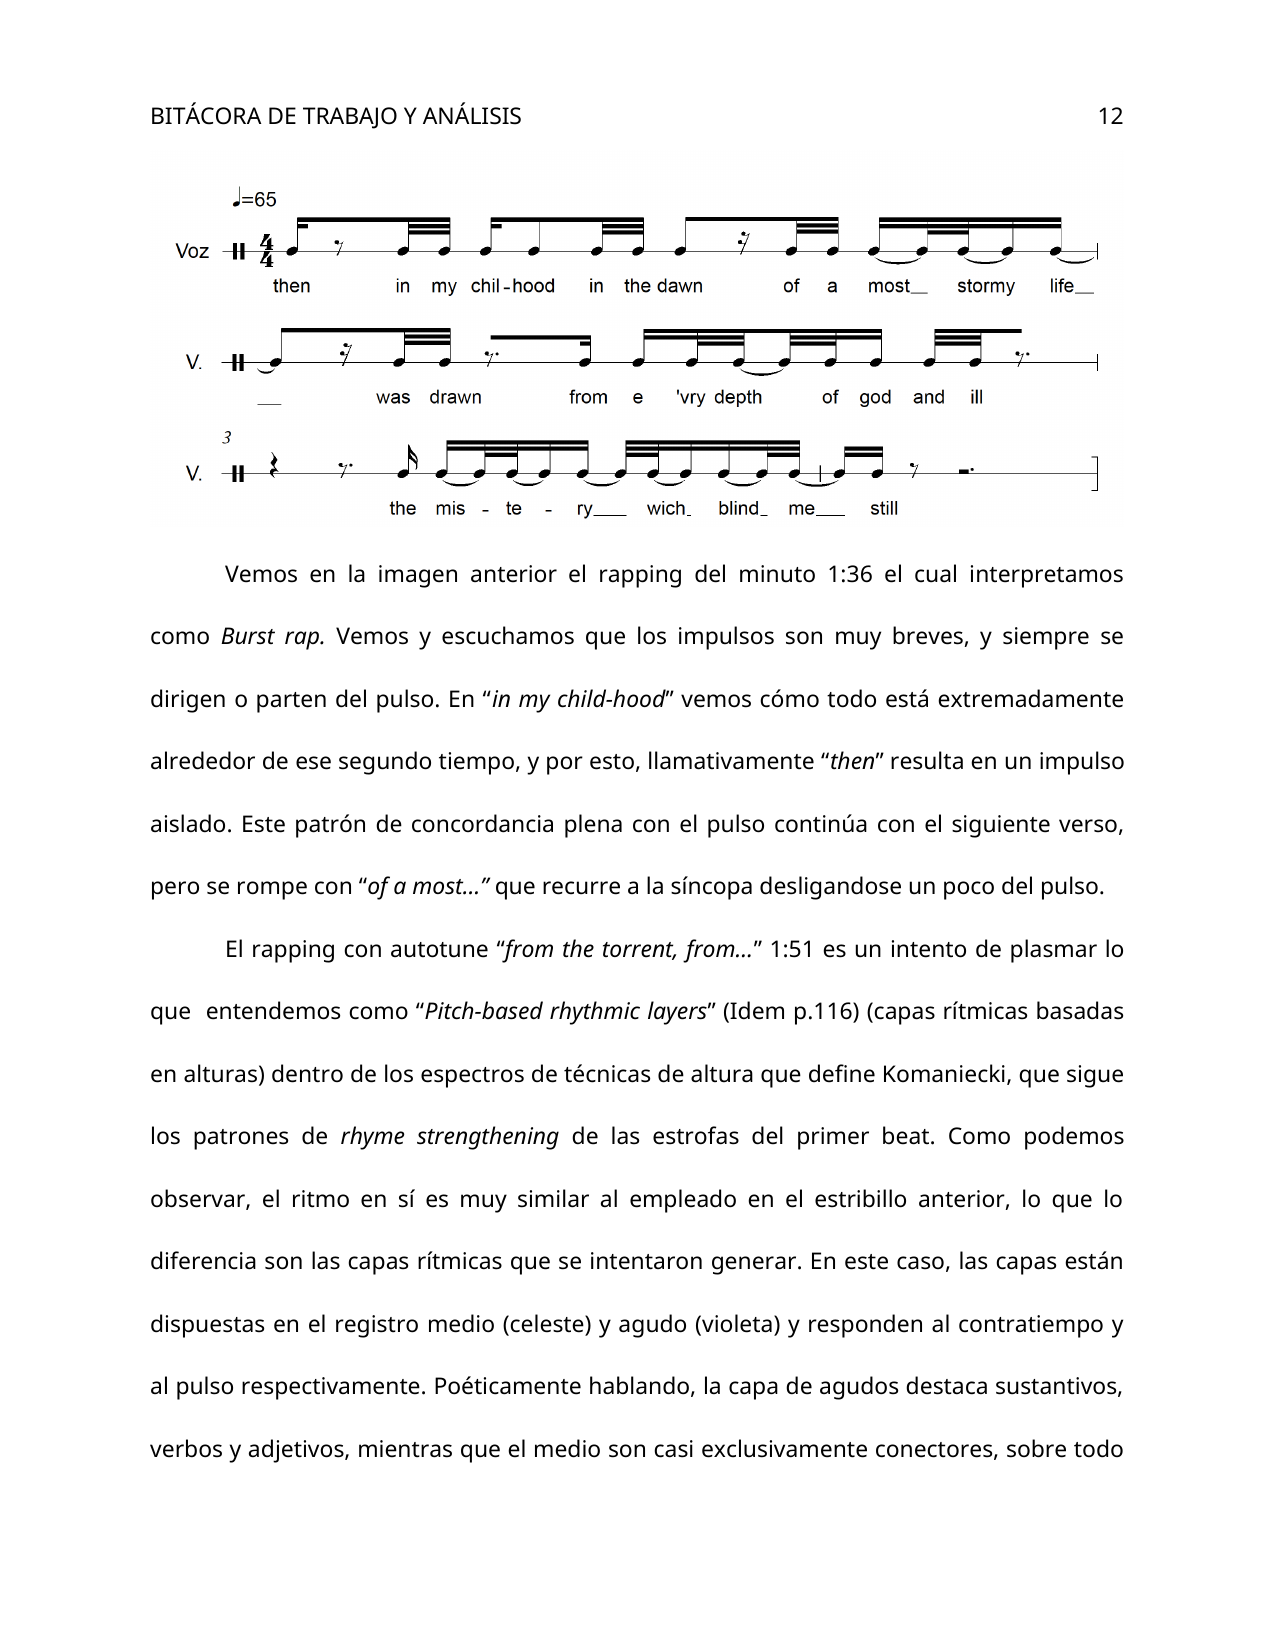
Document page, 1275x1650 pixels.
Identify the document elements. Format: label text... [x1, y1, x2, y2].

text El rapping con autotune “from the torrent, from…” 1:51 es un intento de plasmar lo que entendemos como “Pitch-based rhythmic layers” (Idem p.116) (capas rítmicas basadas en alturas) dentro de los espectros de técnicas de altura que define Komaniecki, que sigue los patrones de rhyme strengthening de las estrofas del primer beat. Como podemos observar, el ritmo en sí es muy similar al empleado en el estribillo anterior, lo que lo diferencia son las capas rítmicas que se intentaron generar. En este caso, las capas están dispuestas en el registro medio (celeste) y agudo (violeta) y responden al contratiempo y al pulso respectivamente. Poéticamente hablando, la capa de agudos destaca sustantivos, verbos y adjetivos, mientras que el medio son casi exclusivamente conectores, sobre todo [150, 932, 1125, 1464]
text Vemos en la imagen anterior el rapping del minuto 1:36 el cual interpretamos como Burst rap. Vemos y escuchamos que los impulsos son muy breves, y siempre se dirigen o parten del pulso. En “in my child-hood” vemos cómo todo está extremadamente alrededor de ese segundo tiempo, y por esto, llamativamente “then” resulta en un impulso aislado. Este patrón de concordancia plena con el pulso continúa con el siguiente verso, pero se rompe con “of a most…” que recurre a la síncopa desligandose un poco del pulso. [150, 557, 1125, 901]
picture [150, 150, 1125, 527]
